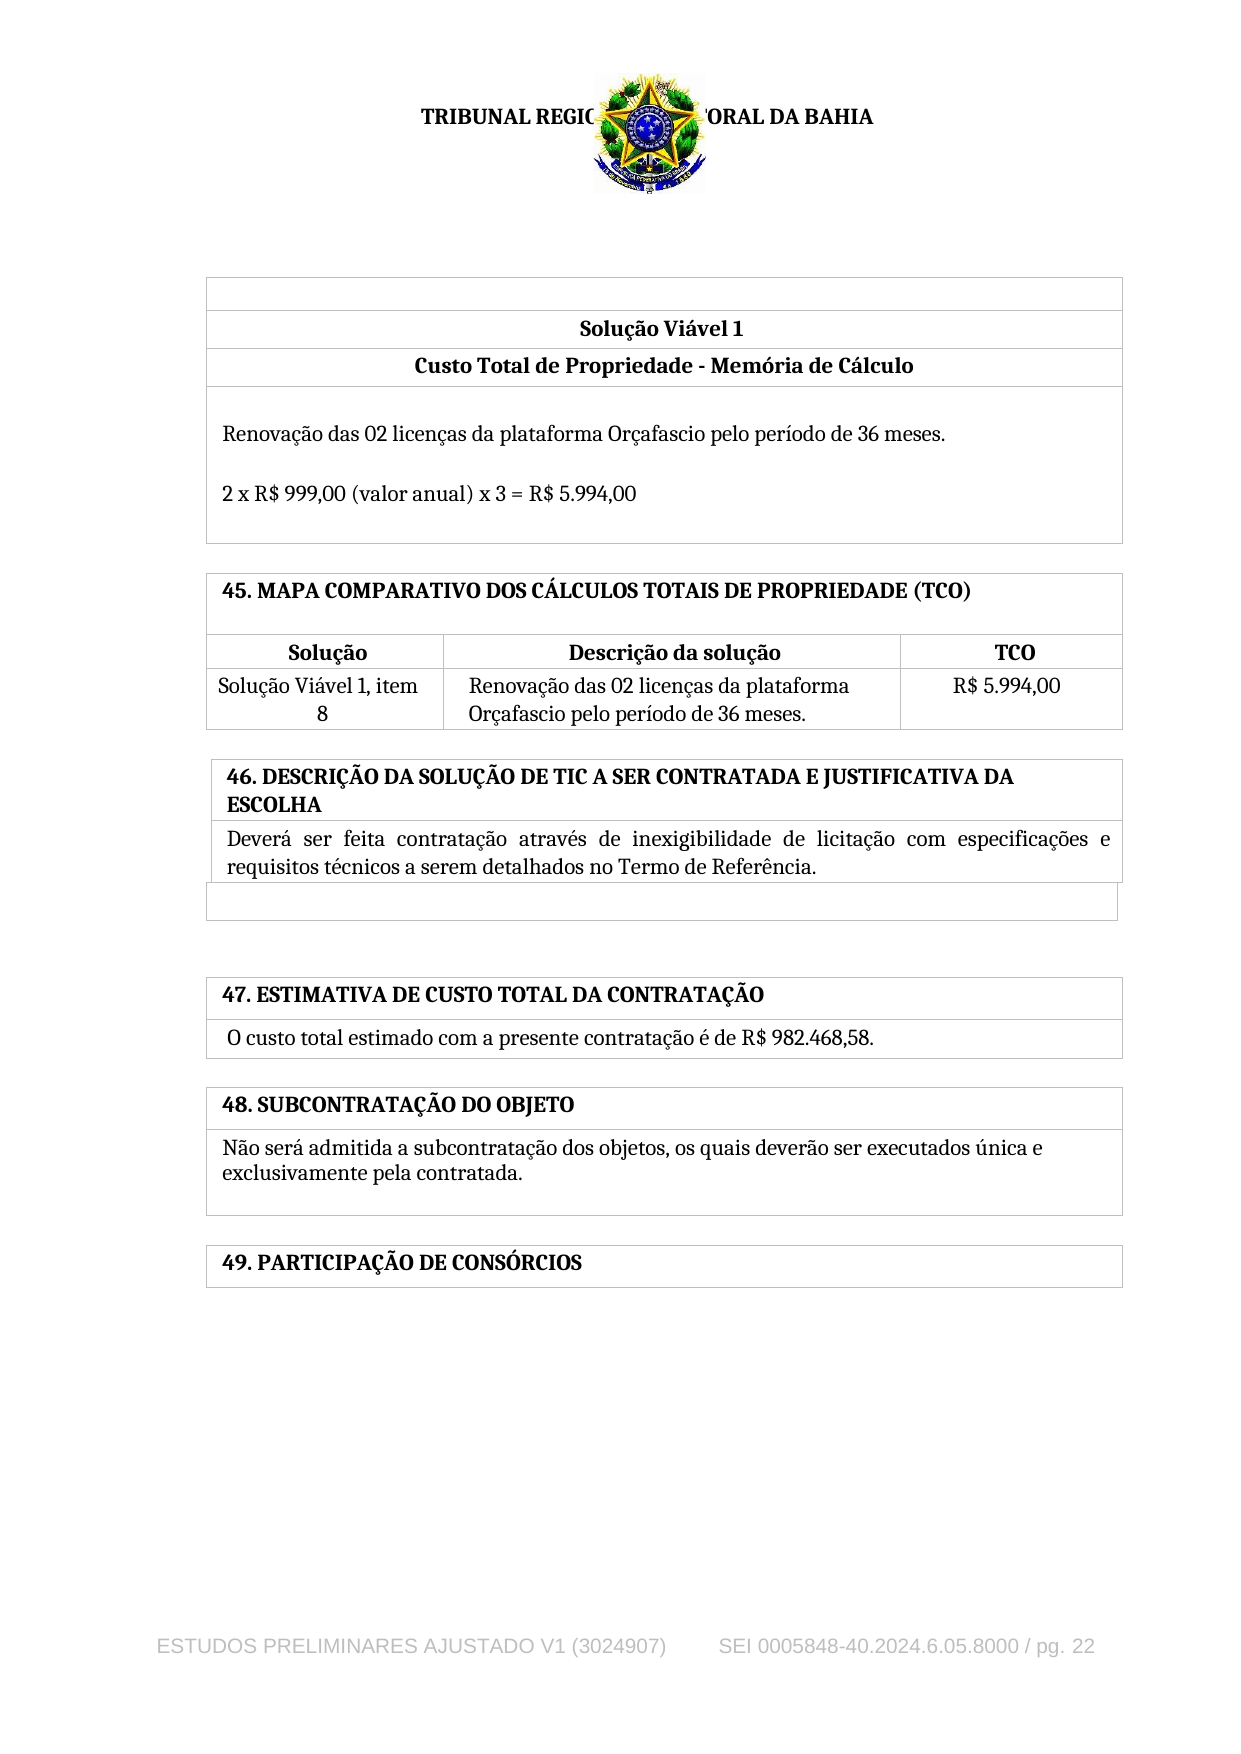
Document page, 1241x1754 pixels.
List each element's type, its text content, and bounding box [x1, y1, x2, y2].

table_cell [1118, 883, 1122, 919]
table_header 47. ESTIMATIVA DE CUSTO TOTAL DA CONTRATAÇÃO [207, 978, 1122, 1019]
table_cell Solução Viável 1, item 8 [207, 669, 443, 729]
table_header 48. SUBCONTRATAÇÃO DO OBJETO [207, 1088, 1122, 1129]
table_cell Solução [207, 635, 443, 668]
table_cell O custo total estimado com a presente contratação é de R$ 982.468,58. [207, 1020, 1122, 1057]
table_cell [207, 820, 211, 882]
table_header 49. PARTICIPAÇÃO DE CONSÓRCIOS [207, 1246, 1122, 1287]
table_header 46. DESCRIÇÃO DA SOLUÇÃO DE TIC A SER CONTRATADA E JUSTIFICATIVA DA ESCOLHA [212, 760, 1122, 820]
table_cell Renovação das 02 licenças da plataforma Orçafascio pelo período de 36 meses. 2 x R$ 999,00 (valor anual) x 3 = R$ 5.994,00 [207, 387, 1122, 543]
table_cell Não será admitida a subcontratação dos objetos, os quais deverão ser executados única e exclusivamente pela contratada. [207, 1130, 1122, 1215]
table_cell Custo Total de Propriedade - Memória de Cálculo [207, 349, 1122, 386]
table_cell [207, 883, 1117, 919]
table_cell R$ 5.994,00 [901, 669, 1122, 729]
table_cell Solução Viável 1 [207, 311, 1122, 348]
table_header [207, 759, 211, 820]
table_cell Descrição da solução [444, 635, 900, 668]
table_cell [207, 278, 1122, 310]
table_header 45. MAPA COMPARATIVO DOS CÁLCULOS TOTAIS DE PROPRIEDADE (TCO) [207, 574, 1122, 634]
table_cell Renovação das 02 licenças da plataforma Orçafascio pelo período de 36 meses. [444, 669, 900, 729]
table_cell TCO [901, 635, 1122, 668]
table_cell Deverá ser feita contratação através de inexigibilidade de licitação com especificações e requisitos técnicos a serem detalhados no Termo de Referência. [212, 821, 1122, 882]
